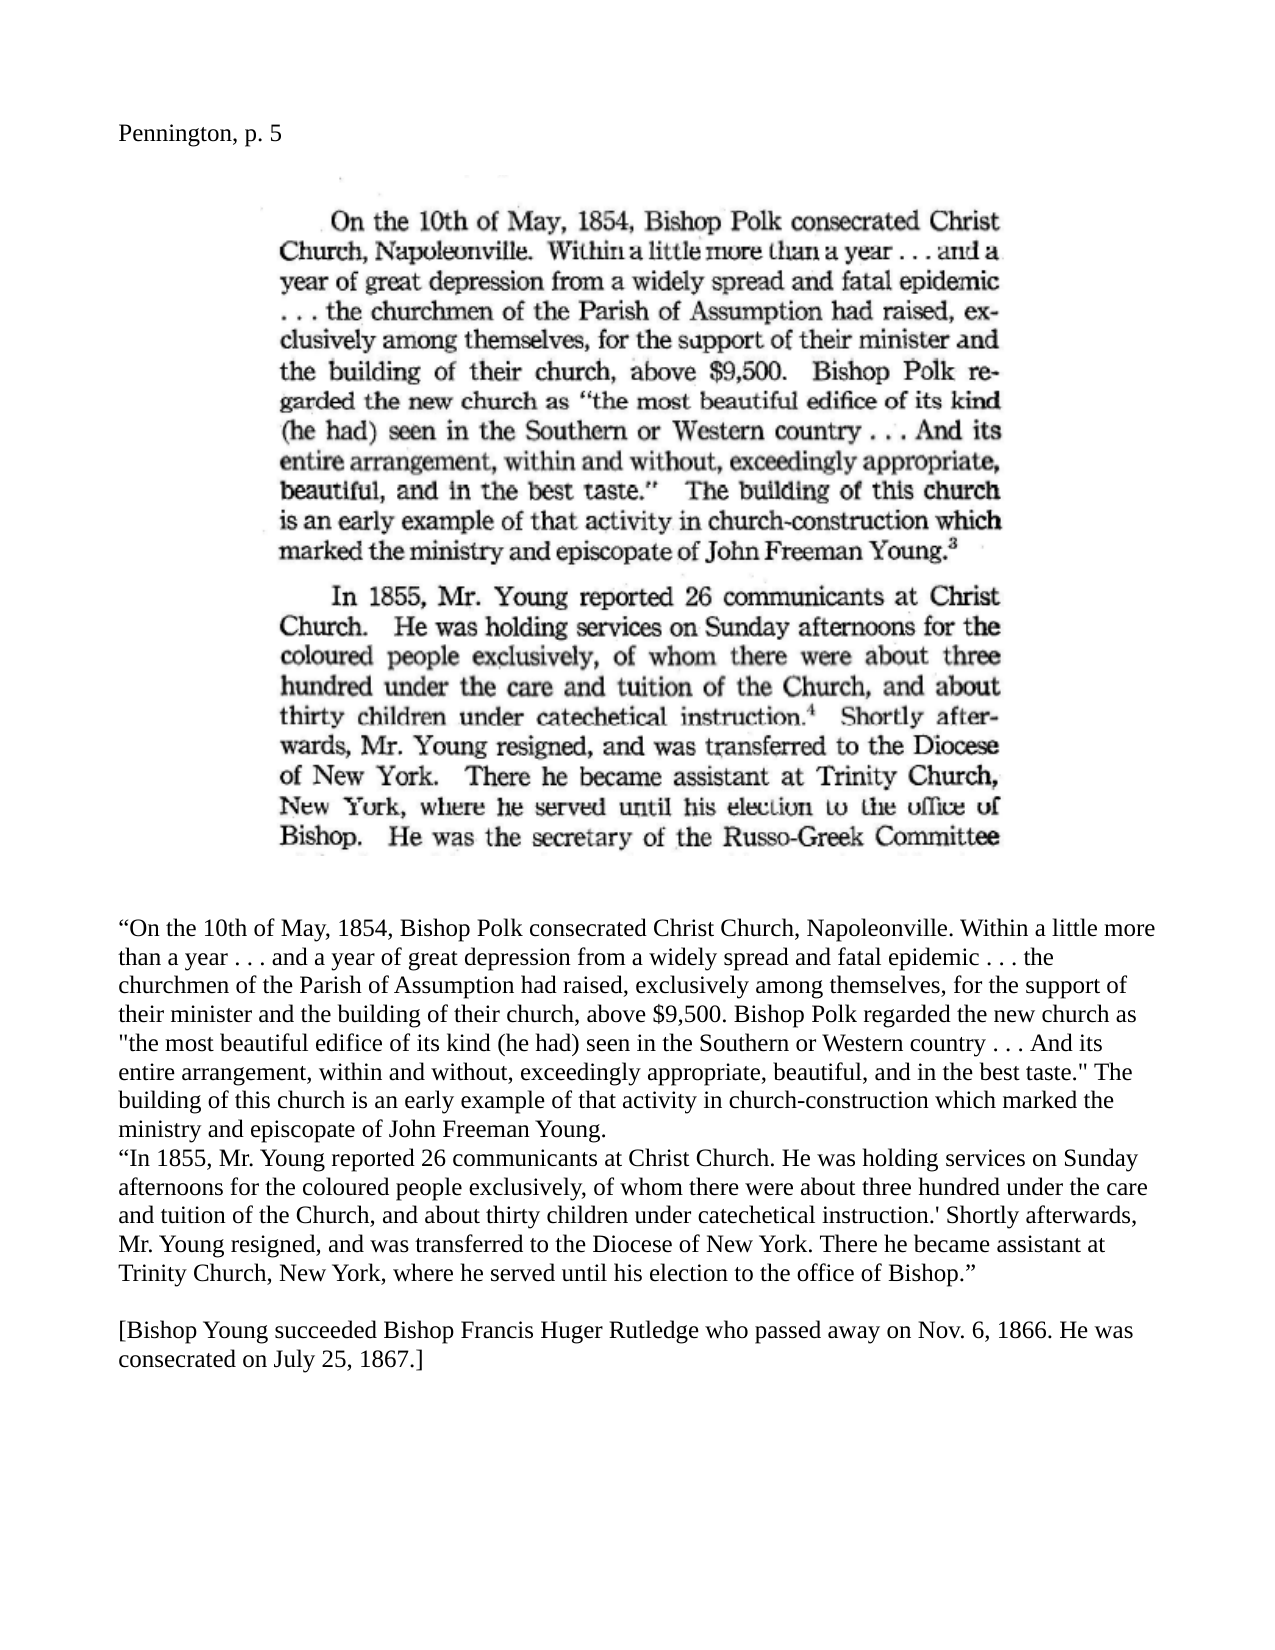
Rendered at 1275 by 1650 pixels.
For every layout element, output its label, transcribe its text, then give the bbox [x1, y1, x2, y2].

text [Bishop Young succeeded Bishop Francis Huger Rutledge who passed away on Nov. 6, 1866. He was consecrated on July 25, 1867.] [118, 1315, 1157, 1373]
text “In 1855, Mr. Young reported 26 communicants at Christ Church. He was holding services on Sunday afternoons for the coloured people exclusively, of whom there were about three hundred under the care and tuition of the Church, and about thirty children under catechetical instruction.' Shortly afterwards, Mr. Young resigned, and was transferred to the Diocese of New York. There he became assistant at Trinity Church, New York, where he served until his election to the office of Bishop.” [118, 1143, 1157, 1287]
text Pennington, p. 5 [118, 118, 1157, 147]
text “On the 10th of May, 1854, Bishop Polk consecrated Christ Church, Napoleonville. Within a little more than a year . . . and a year of great depression from a widely spread and fatal epidemic . . . the churchmen of the Parish of Assumption had raised, exclusively among themselves, for the support of their minister and the building of their church, above $9,500. Bishop Polk regarded the new church as "the most beautiful edifice of its kind (he had) seen in the Southern or Western country . . . And its entire arrangement, within and without, exceedingly appropriate, beautiful, and in the best taste." The building of this church is an early example of that activity in church-construction which marked the ministry and episcopate of John Freeman Young. [118, 913, 1157, 1143]
picture [260, 175, 1015, 856]
